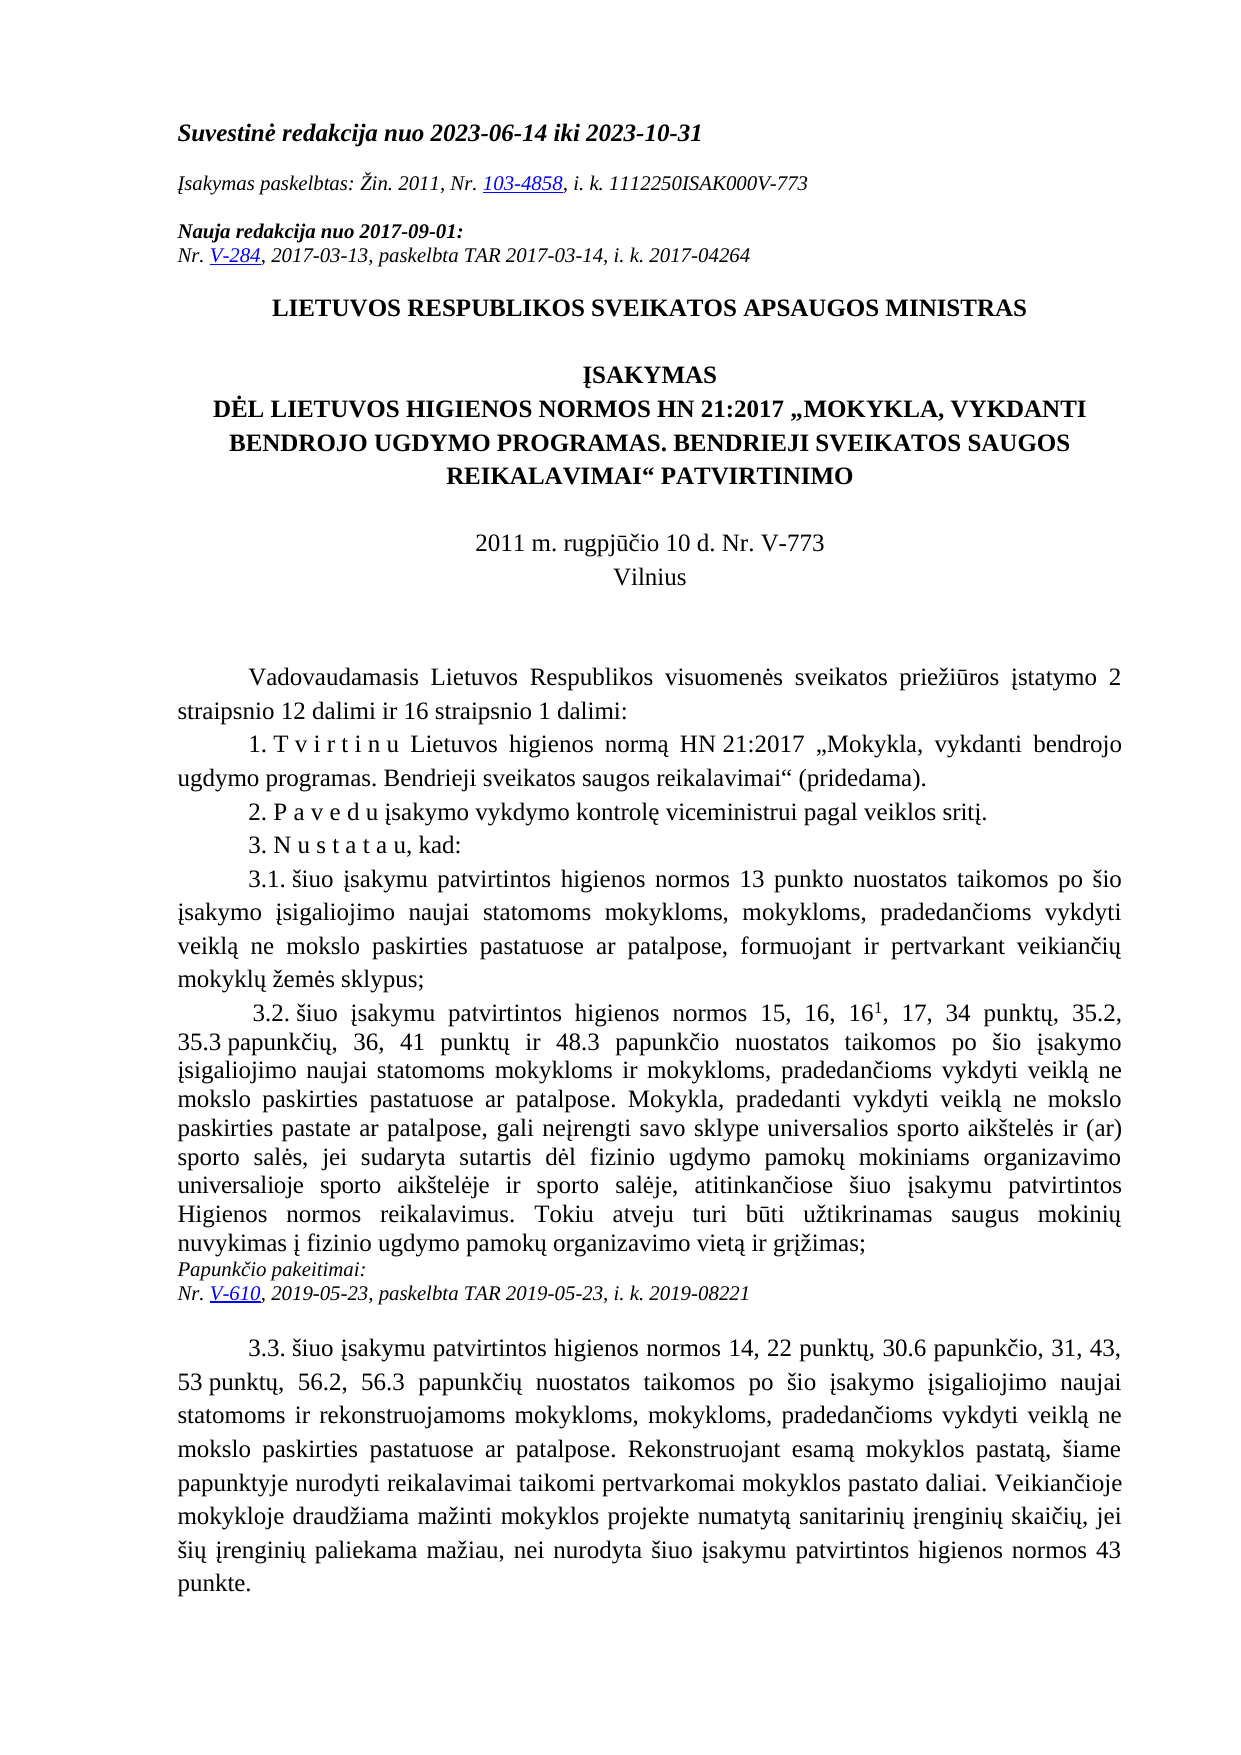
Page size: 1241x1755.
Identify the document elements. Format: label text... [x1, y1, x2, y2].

text DĖL LIETUVOS HIGIENOS NORMOS HN 21:2017 „MOKYKLA, VYKDANTI BENDROJO UGDYMO PROGRAMAS. BENDRIEJI SVEIKATOS SAUGOS REIKALAVIMAI“ PATVIRTINIMO [177, 394, 1122, 490]
text 2. P a v e d u įsakymo vykdymo kontrolę viceministrui pagal veiklos sritį. [177, 797, 1122, 825]
text 2011 m. rugpjūčio 10 d. Nr. V-773 [177, 528, 1122, 557]
text Įsakymas paskelbtas: Žin. 2011, Nr. 103-4858, i. k. 1112250ISAK000V-773 [177, 171, 1122, 195]
text ĮSAKYMAS [177, 361, 1122, 389]
text 3.1. šiuo įsakymu patvirtintos higienos normos 13 punkto nuostatos taikomos po šio įsakymo įsigaliojimo naujai statomoms mokykloms, mokykloms, pradedančioms vykdyti veiklą ne mokslo paskirties pastatuose ar patalpose, formuojant ir pertvarkant veikiančių mokyklų žemės sklypus; [177, 864, 1122, 993]
text Nr. V-284, 2017-03-13, paskelbta TAR 2017-03-14, i. k. 2017-04264 [177, 243, 1122, 267]
text Vadovaudamasis Lietuvos Respublikos visuomenės sveikatos priežiūros įstatymo 2 straipsnio 12 dalimi ir 16 straipsnio 1 dalimi: [177, 662, 1122, 725]
text Nr. V-610, 2019-05-23, paskelbta TAR 2019-05-23, i. k. 2019-08221 [177, 1281, 1122, 1305]
text LIETUVOS RESPUBLIKOS SVEIKATOS APSAUGOS MINISTRAS [177, 293, 1122, 322]
text 3.2. šiuo įsakymu patvirtintos higienos normos 15, 16, 161, 17, 34 punktų, 35.2, 35.3 papunkčių, 36, 41 punktų ir 48.3 papunkčio nuostatos taikomos po šio įsakymo įsigaliojimo naujai statomoms mokykloms ir mokykloms, pradedančioms vykdyti veiklą ne mokslo paskirties pastatuose ar patalpose. Mokykla, pradedanti vykdyti veiklą ne mokslo paskirties pastate ar patalpose, gali neįrengti savo sklype universalios sporto aikštelės ir (ar) sporto salės, jei sudaryta sutartis dėl fizinio ugdymo pamokų mokiniams organizavimo universalioje sporto aikštelėje ir sporto salėje, atitinkančiose šiuo įsakymu patvirtintos Higienos normos reikalavimus. Tokiu atveju turi būti užtikrinamas saugus mokinių nuvykimas į fizinio ugdymo pamokų organizavimo vietą ir grįžimas; [177, 998, 1122, 1257]
text Papunkčio pakeitimai: [177, 1257, 1122, 1281]
text Vilnius [177, 562, 1122, 591]
text 3. N u s t a t a u, kad: [177, 830, 1122, 859]
text 1. T v i r t i n u Lietuvos higienos normą HN 21:2017 „Mokykla, vykdanti bendrojo ugdymo programas. Bendrieji sveikatos saugos reikalavimai“ (pridedama). [177, 729, 1122, 792]
text Nauja redakcija nuo 2017-09-01: [177, 219, 1122, 243]
text 3.3. šiuo įsakymu patvirtintos higienos normos 14, 22 punktų, 30.6 papunkčio, 31, 43, 53 punktų, 56.2, 56.3 papunkčių nuostatos taikomos po šio įsakymo įsigaliojimo naujai statomoms ir rekonstruojamoms mokykloms, mokykloms, pradedančioms vykdyti veiklą ne mokslo paskirties pastatuose ar patalpose. Rekonstruojant esamą mokyklos pastatą, šiame papunktyje nurodyti reikalavimai taikomi pertvarkomai mokyklos pastato daliai. Veikiančioje mokykloje draudžiama mažinti mokyklos projekte numatytą sanitarinių įrenginių skaičių, jei šių įrenginių paliekama mažiau, nei nurodyta šiuo įsakymu patvirtintos higienos normos 43 punkte. [177, 1333, 1122, 1597]
text Suvestinė redakcija nuo 2023-06-14 iki 2023-10-31 [177, 118, 1122, 147]
